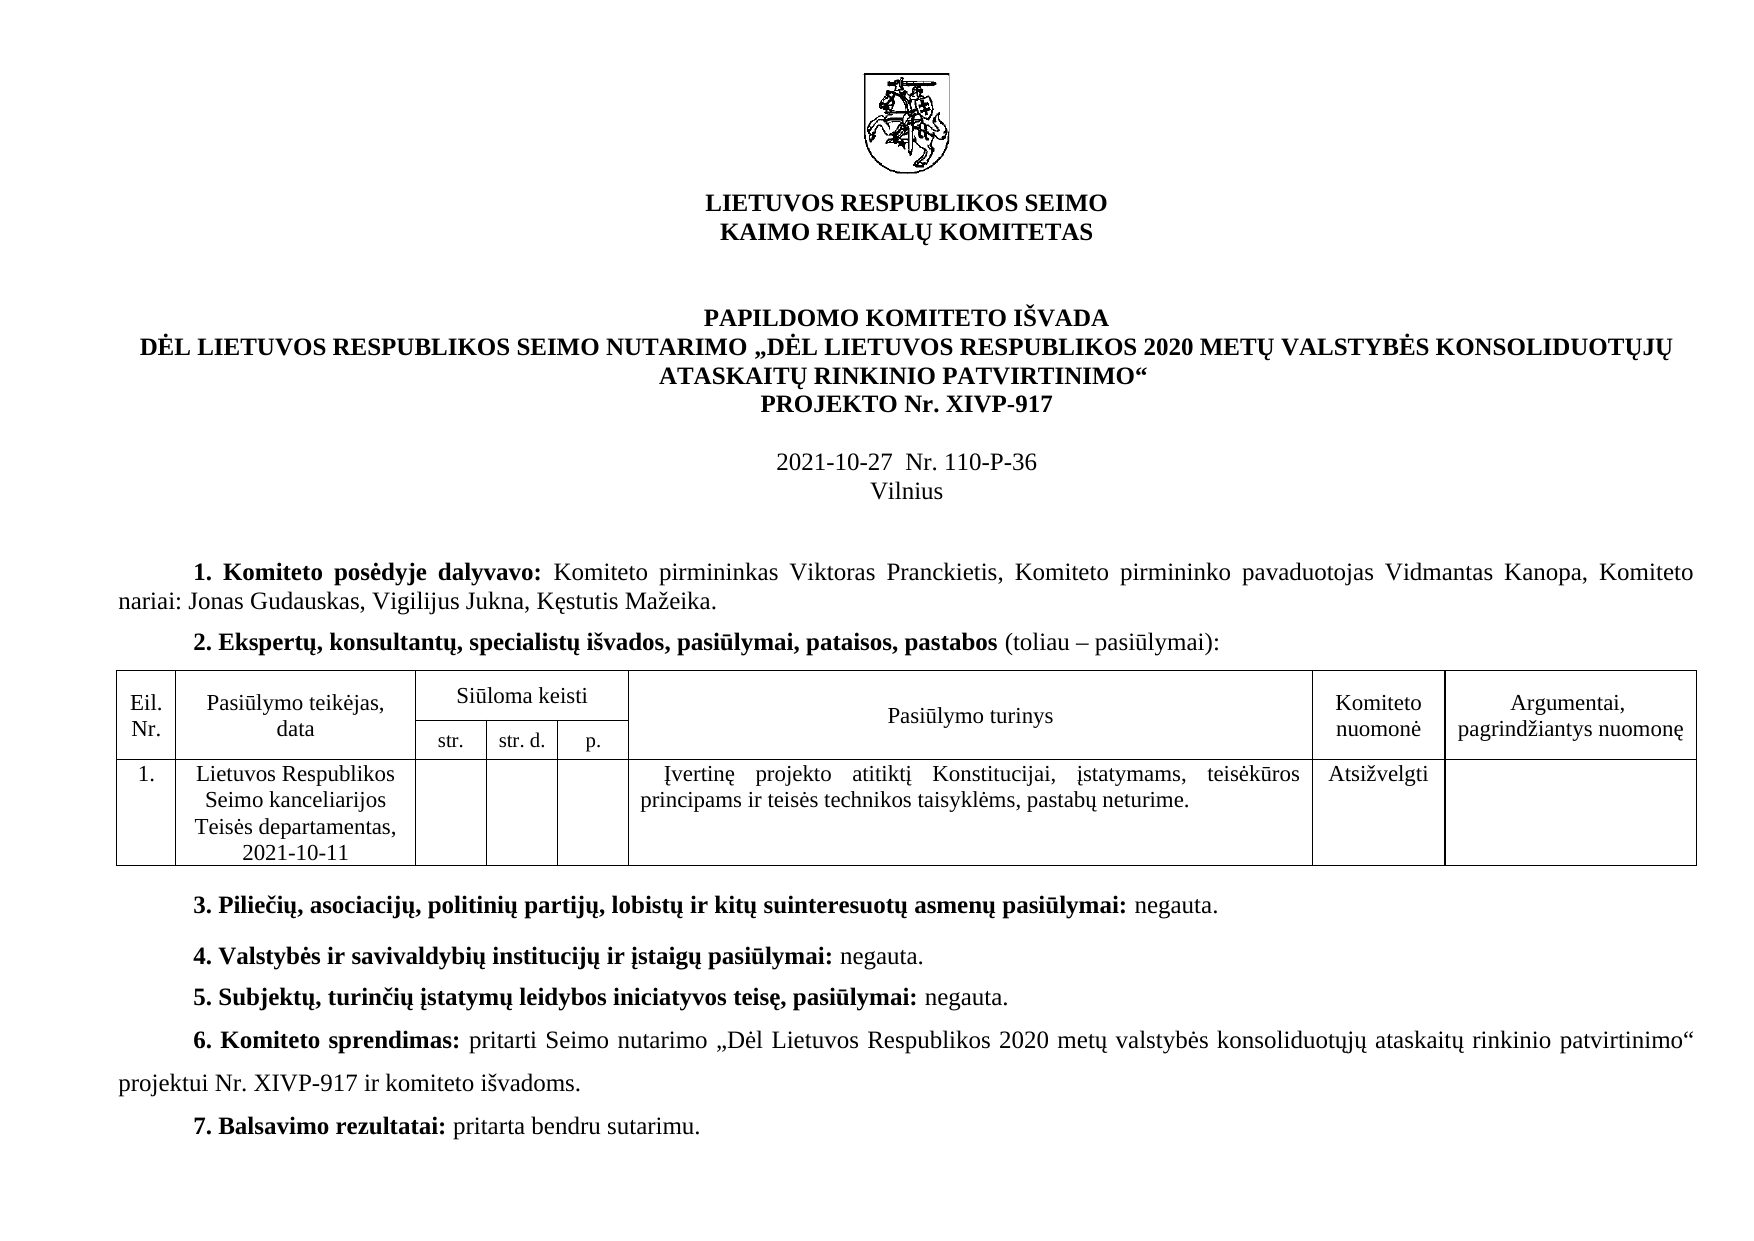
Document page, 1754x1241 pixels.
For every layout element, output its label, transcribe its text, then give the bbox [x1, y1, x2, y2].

table_cell [416, 760, 486, 865]
table_header Komiteto nuomonė [1313, 671, 1444, 759]
table_cell Įvertinę projekto atitiktį Konstitucijai, įstatymams, teisėkūros principams ir teisės technikos taisyklėms, pastabų neturime. [629, 760, 1312, 865]
table_cell p. [558, 721, 628, 759]
table_header Siūloma keisti [416, 671, 628, 719]
table_cell 1. [117, 760, 175, 865]
table_cell [1446, 760, 1696, 865]
text 2. Ekspertų, konsultantų, specialistų išvados, pasiūlymai, pataisos, pastabos (toliau – pasiūlymai): [118, 627, 1695, 656]
table_header Eil. Nr. [117, 671, 175, 759]
table_header Pasiūlymo teikėjas, data [176, 671, 415, 759]
text 3. Piliečių, asociacijų, politinių partijų, lobistų ir kitų suinteresuotų asmenų pasiūlymai: negauta. [118, 891, 1695, 919]
table_cell [558, 760, 628, 865]
text PROJEKTO Nr. XIVP-917 [118, 389, 1695, 418]
table_cell str. d. [487, 721, 557, 759]
text LIETUVOS RESPUBLIKOS SEIMO [118, 188, 1695, 217]
table_cell Atsižvelgti [1313, 760, 1444, 865]
table_cell [487, 760, 557, 865]
text 6. Komiteto sprendimas: pritarti Seimo nutarimo „Dėl Lietuvos Respublikos 2020 metų valstybės konsoliduotųjų ataskaitų rinkinio patvirtinimo“ projektui Nr. XIVP-917 ir komiteto išvadoms. [118, 1025, 1695, 1097]
text 5. Subjektų, turinčių įstatymų leidybos iniciatyvos teisę, pasiūlymai: negauta. [118, 982, 1695, 1011]
table_header Pasiūlymo turinys [629, 671, 1312, 759]
text 4. Valstybės ir savivaldybių institucijų ir įstaigų pasiūlymai: negauta. [118, 941, 1695, 969]
table_header Argumentai, pagrindžiantys nuomonę [1446, 671, 1696, 759]
text PAPILDOMO KOMITETO IŠVADA [118, 303, 1695, 332]
text KAIMO REIKALŲ KOMITETAS [118, 217, 1695, 246]
table_cell Lietuvos Respublikos Seimo kanceliarijos Teisės departamentas, 2021-10-11 [176, 760, 415, 865]
text DĖL LIETUVOS RESPUBLIKOS SEIMO NUTARIMO „DĖL LIETUVOS RESPUBLIKOS 2020 METŲ VALSTYBĖS KONSOLIDUOTŲJŲ ATASKAITŲ RINKINIO PATVIRTINIMO“ [118, 332, 1695, 389]
text 7. Balsavimo rezultatai: pritarta bendru sutarimu. [118, 1111, 1695, 1140]
text Vilnius [118, 476, 1695, 504]
table_cell str. [416, 721, 486, 759]
text 1. Komiteto posėdyje dalyvavo: Komiteto pirmininkas Viktoras Pranckietis, Komiteto pirmininko pavaduotojas Vidmantas Kanopa, Komiteto nariai: Jonas Gudauskas, Vigilijus Jukna, Kęstutis Mažeika. [118, 557, 1695, 615]
text 2021-10-27 Nr. 110-P-36 [118, 447, 1695, 476]
